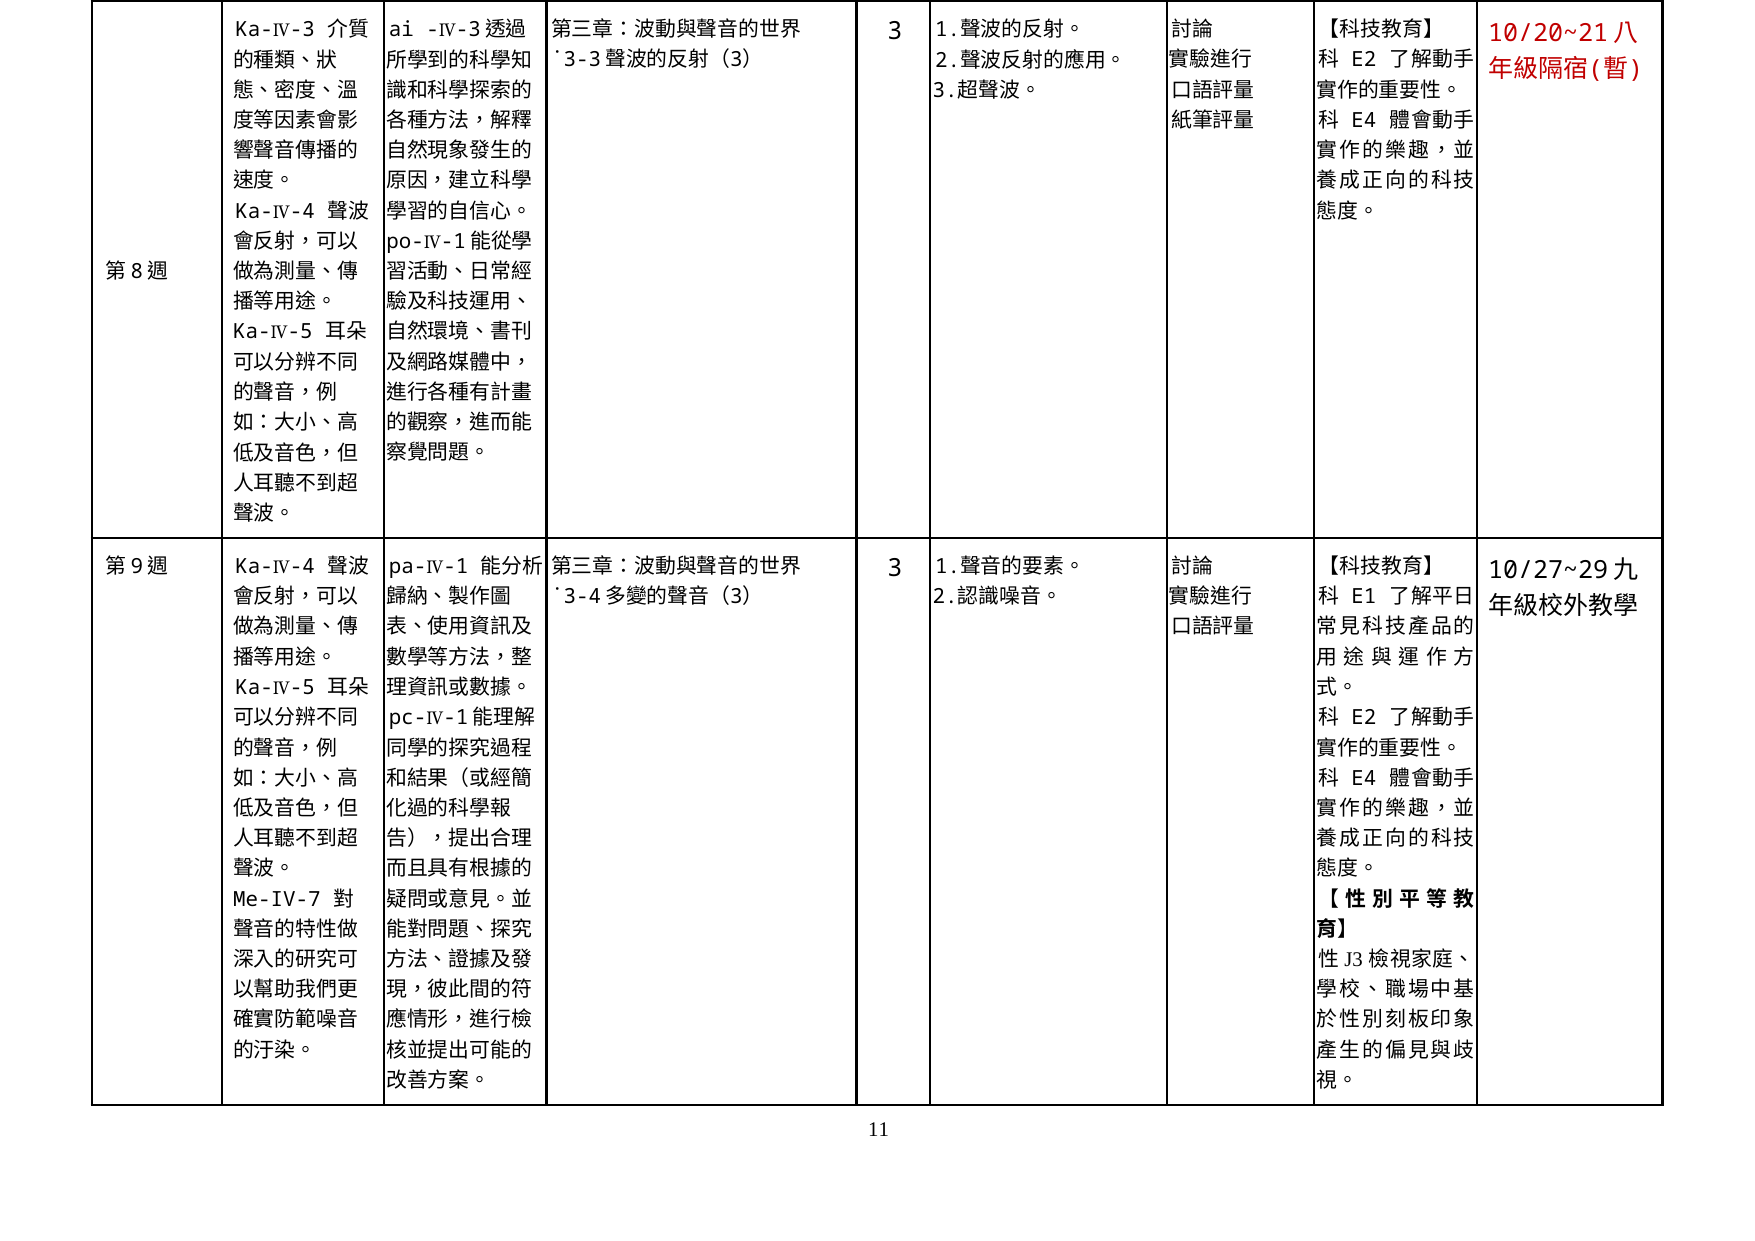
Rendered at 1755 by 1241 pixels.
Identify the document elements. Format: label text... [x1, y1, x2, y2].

table_cell 【科技教育】 科 E2 了解動手實作的重要性。 科 E4 體會動手實作的樂趣，並養成正向的科技態度。 [1315, 2, 1476, 537]
table_cell 【科技教育】 科 E1 了解平日常見科技產品的用途與運作方式。 科 E2 了解動手實作的重要性。 科 E4 體會動手實作的樂趣，並養成正向的科技態度。 【性別平等教育】 性J3 檢視家庭、學校、職場中基於性別刻板印象產生的偏見與歧視。 [1315, 539, 1476, 1104]
table_cell 討論 實驗進行 口語評量 紙筆評量 [1168, 2, 1313, 537]
table_cell 3 [858, 2, 929, 537]
table_cell Ka-Ⅳ-4 聲波會反射，可以做為測量、傳播等用途。 Ka-Ⅳ-5 耳朵可以分辨不同的聲音，例如：大小、高低及音色，但人耳聽不到超聲波。 Me-IV-7 對聲音的特性做深入的研究可以幫助我們更確實防範噪音的汙染。 [223, 539, 383, 1104]
table_cell pa-Ⅳ-1 能分析歸納、製作圖表、使用資訊及數學等方法，整理資訊或數據。 pc-Ⅳ-1能理解同學的探究過程和結果（或經簡化過的科學報告），提出合理而且具有根據的疑問或意見。並能對問題、探究方法、證據及發現，彼此間的符應情形，進行檢核並提出可能的改善方案。 [385, 539, 545, 1104]
table_cell 討論 實驗進行 口語評量 [1168, 539, 1313, 1104]
table_cell 1.聲波的反射。 2.聲波反射的應用。 3.超聲波。 [931, 2, 1166, 537]
table_cell 第三章：波動與聲音的世界 ˙3-3聲波的反射（3） [548, 2, 855, 537]
table_cell 第9週 [93, 539, 221, 1104]
table_cell 10/27~29九年級校外教學 [1478, 539, 1661, 1104]
table_cell 1.聲音的要素。 2.認識噪音。 [931, 539, 1166, 1104]
table_cell 第三章：波動與聲音的世界 ˙3-4多變的聲音（3） [548, 539, 855, 1104]
table_cell ai -Ⅳ-3透過所學到的科學知識和科學探索的各種方法，解釋自然現象發生的原因，建立科學學習的自信心。 po-Ⅳ-1能從學習活動、日常經驗及科技運用、自然環境、書刊及網路媒體中，進行各種有計畫的觀察，進而能察覺問題。 [385, 2, 545, 537]
table_cell 10/20~21八年級隔宿(暫) [1478, 2, 1661, 537]
table_cell 第8週 [93, 2, 221, 537]
table_cell Ka-Ⅳ-3 介質的種類、狀態、密度、溫度等因素會影響聲音傳播的速度。 Ka-Ⅳ-4 聲波會反射，可以做為測量、傳播等用途。 Ka-Ⅳ-5 耳朵可以分辨不同的聲音，例如：大小、高低及音色，但人耳聽不到超聲波。 [223, 2, 383, 537]
table_cell 3 [858, 539, 929, 1104]
